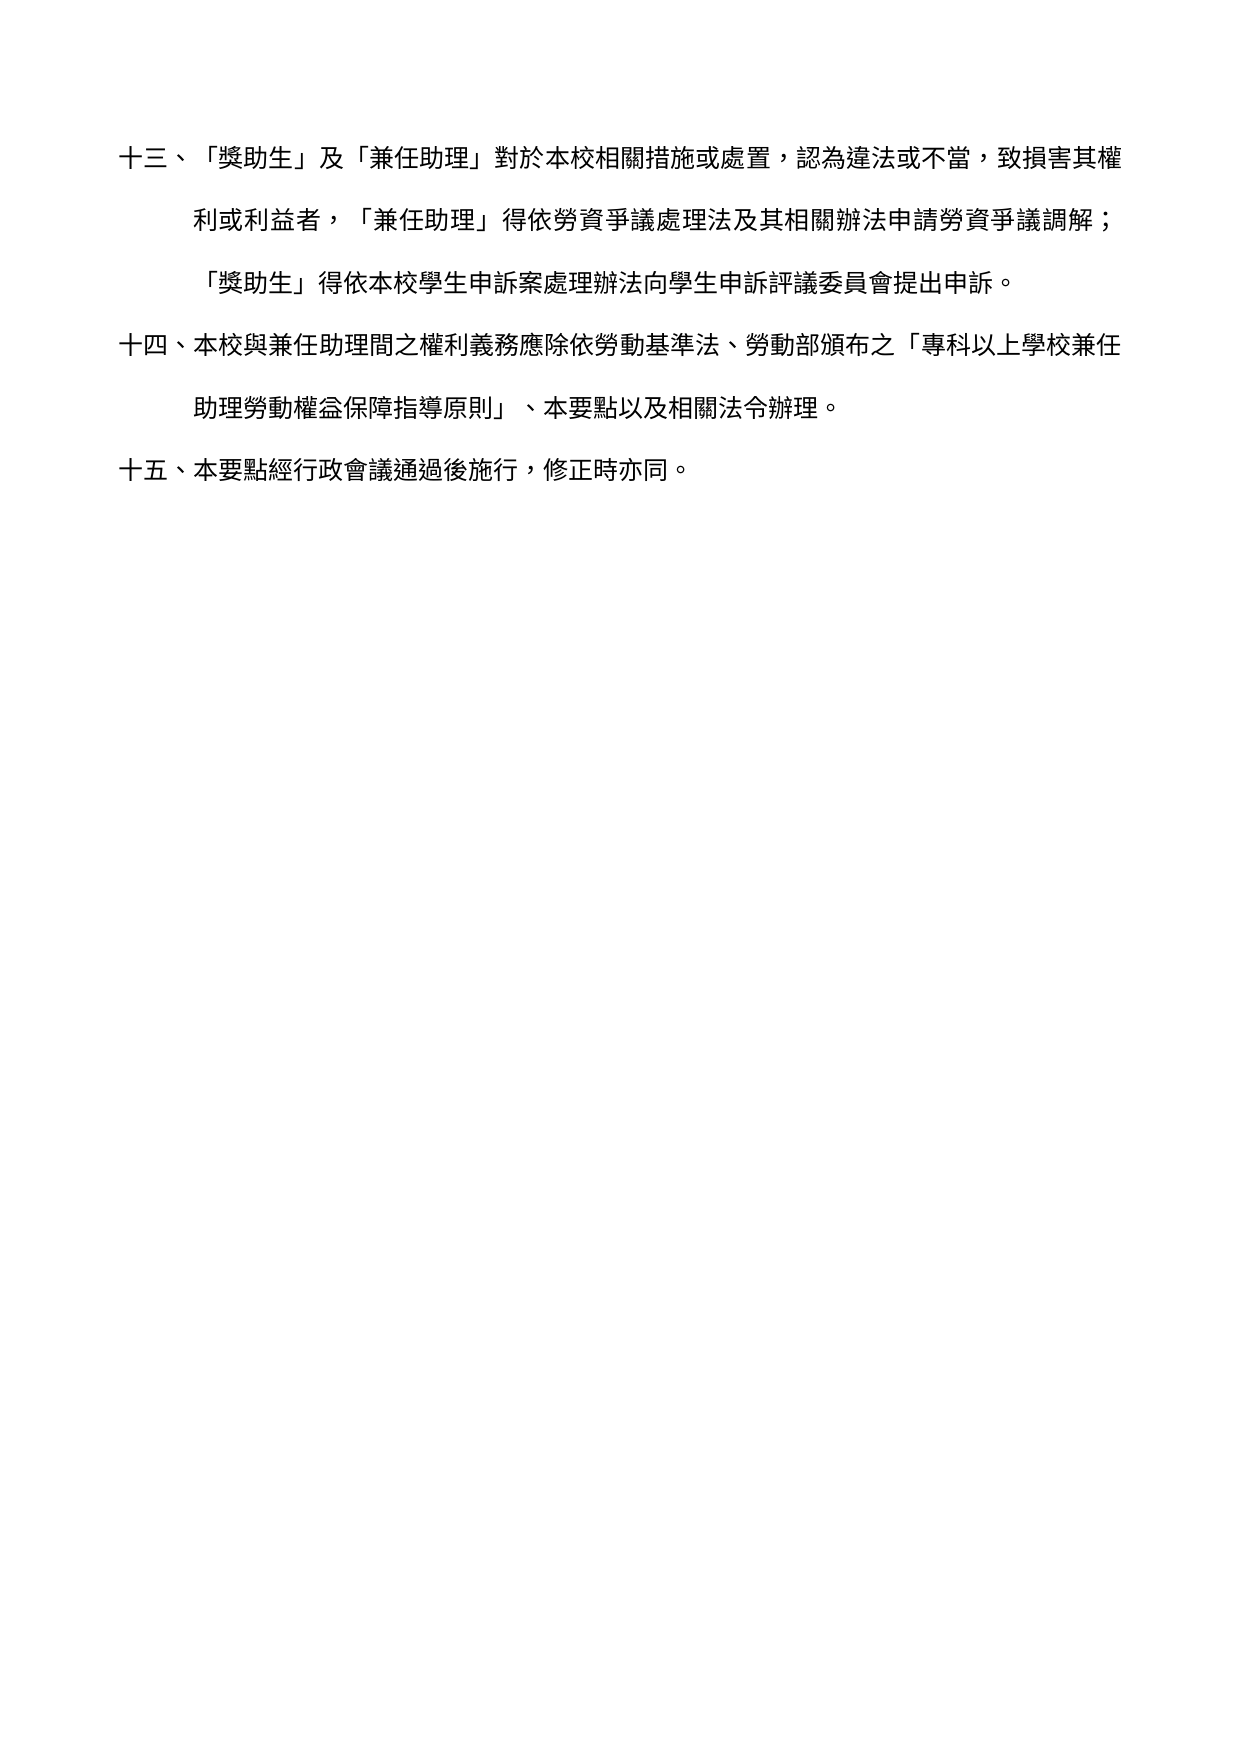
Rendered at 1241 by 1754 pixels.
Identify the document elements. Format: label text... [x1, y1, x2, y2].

text 十四、本校與兼任助理間之權利義務應除依勞動基準法、勞動部頒布之「專科以上學校兼任助理勞動權益保障指導原則」、本要點以及相關法令辦理。 [118, 302, 1122, 427]
text 十五、本要點經行政會議通過後施行，修正時亦同。 [118, 427, 1122, 490]
text 十三、「獎助生」及「兼任助理」對於本校相關措施或處置，認為違法或不當，致損害其權利或利益者，「兼任助理」得依勞資爭議處理法及其相關辦法申請勞資爭議調解；「獎助生」得依本校學生申訴案處理辦法向學生申訴評議委員會提出申訴。 [118, 115, 1122, 302]
